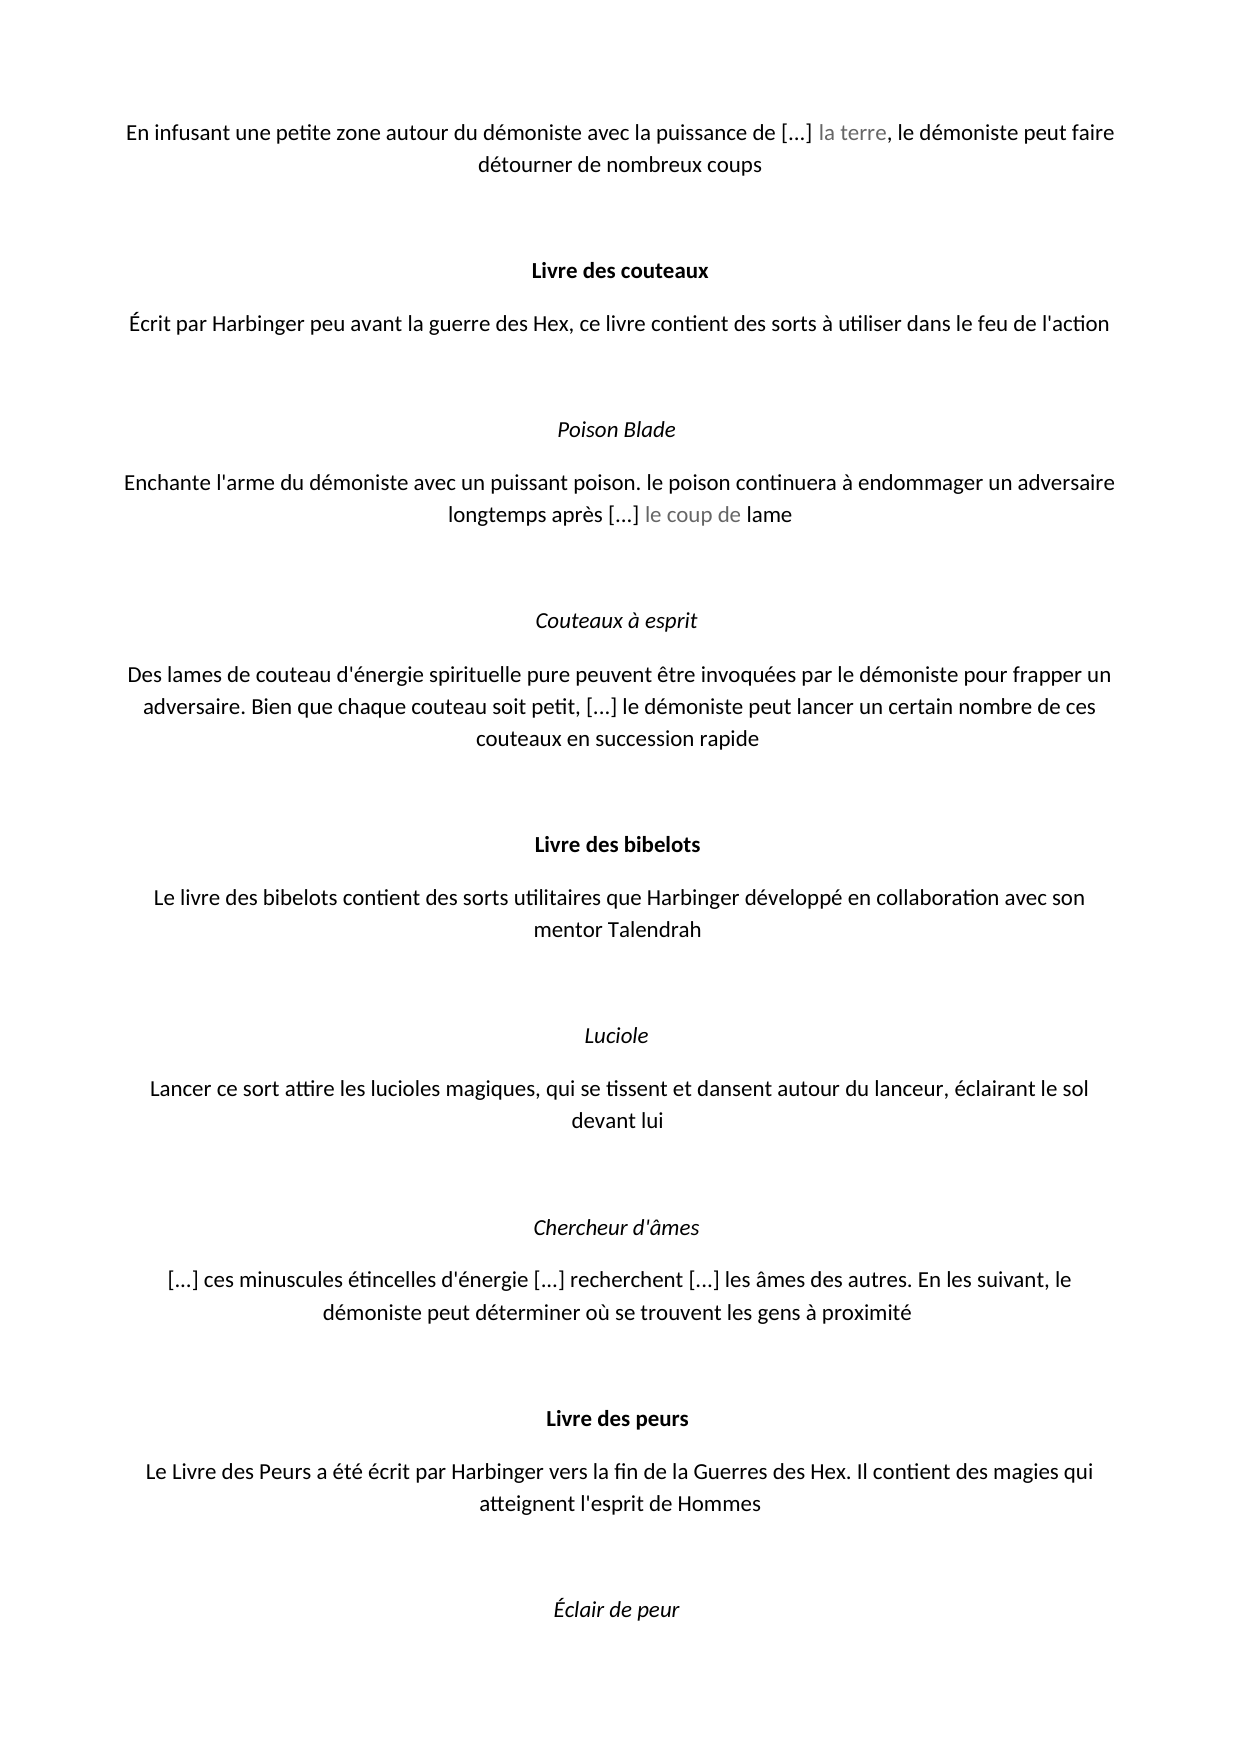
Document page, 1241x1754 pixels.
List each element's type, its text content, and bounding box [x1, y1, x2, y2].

text Éclair de peur [118, 1595, 1122, 1623]
text [...] ces minuscules étincelles d'énergie [...] recherchent [...] les âmes des autres. En les suivant, le démoniste peut déterminer où se trouvent les gens à proximité [118, 1266, 1122, 1326]
text Des lames de couteau d'énergie spirituelle pure peuvent être invoquées par le démoniste pour frapper un adversaire. Bien que chaque couteau soit petit, [...] le démoniste peut lancer un certain nombre de ces couteaux en succession rapide [118, 660, 1122, 752]
text Lancer ce sort attire les lucioles magiques, qui se tissent et dansent autour du lanceur, éclairant le sol devant lui [118, 1074, 1122, 1134]
text Poison Blade [118, 415, 1122, 443]
text Chercheur d'âmes [118, 1213, 1122, 1241]
text Livre des couteaux [118, 256, 1122, 284]
text Enchante l'arme du démoniste avec un puissant poison. le poison continuera à endommager un adversaire longtemps après [...] le coup de lame [118, 468, 1122, 529]
text Écrit par Harbinger peu avant la guerre des Hex, ce livre contient des sorts à utiliser dans le feu de l'action [118, 309, 1122, 337]
text Couteaux à esprit [118, 607, 1122, 635]
text Livre des bibelots [118, 830, 1122, 858]
text Luciole [118, 1021, 1122, 1049]
text Le livre des bibelots contient des sorts utilitaires que Harbinger développé en collaboration avec son mentor Talendrah [118, 883, 1122, 943]
text En infusant une petite zone autour du démoniste avec la puissance de [...] la terre, le démoniste peut faire détourner de nombreux coups [118, 118, 1122, 178]
text Livre des peurs [118, 1404, 1122, 1432]
text Le Livre des Peurs a été écrit par Harbinger vers la fin de la Guerres des Hex. Il contient des magies qui atteignent l'esprit de Hommes [118, 1457, 1122, 1517]
